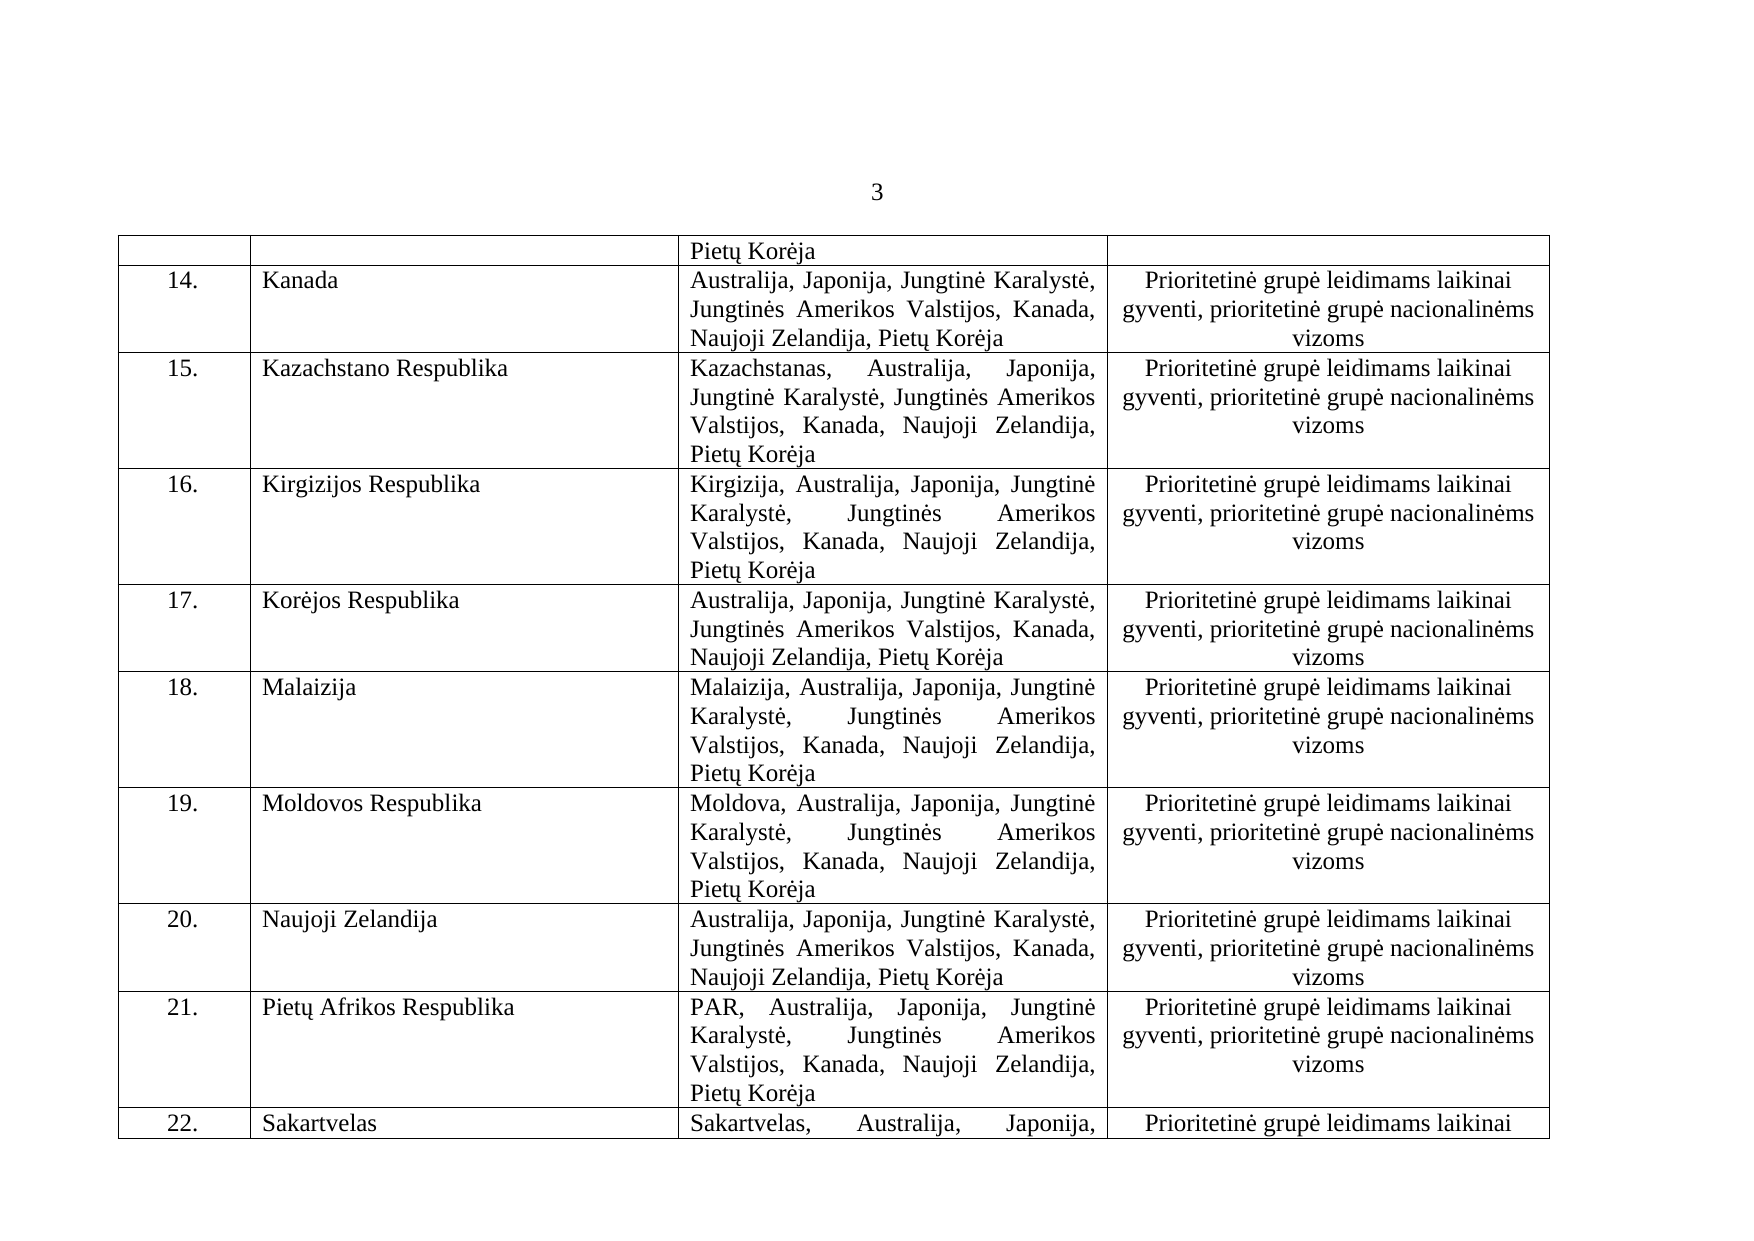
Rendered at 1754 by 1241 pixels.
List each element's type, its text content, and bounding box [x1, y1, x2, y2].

table_cell 20. [119, 904, 250, 991]
table_cell 14. [119, 266, 250, 352]
table_cell Moldovos Respublika [251, 788, 678, 903]
table_cell [1108, 236, 1549, 264]
table_cell Malaizija, Australija, Japonija, Jungtinė Karalystė, Jungtinės Amerikos Valstijos, Kanada, Naujoji Zelandija, Pietų Korėja [679, 672, 1107, 787]
table_cell 18. [119, 672, 250, 787]
table_cell Sakartvelas, Australija, Japonija, [679, 1108, 1107, 1138]
table_cell Malaizija [251, 672, 678, 787]
table_cell 17. [119, 585, 250, 671]
table_cell Kirgizija, Australija, Japonija, Jungtinė Karalystė, Jungtinės Amerikos Valstijos, Kanada, Naujoji Zelandija, Pietų Korėja [679, 469, 1107, 584]
table_cell Prioritetinė grupė leidimams laikinai gyventi, prioritetinė grupė nacionalinėms vizoms [1108, 672, 1549, 787]
table_cell Naujoji Zelandija [251, 904, 678, 991]
table_cell Pietų Korėja [679, 236, 1107, 264]
table_cell Kirgizijos Respublika [251, 469, 678, 584]
table_cell Prioritetinė grupė leidimams laikinai gyventi, prioritetinė grupė nacionalinėms vizoms [1108, 469, 1549, 584]
table_cell Prioritetinė grupė leidimams laikinai gyventi, prioritetinė grupė nacionalinėms vizoms [1108, 992, 1549, 1107]
table_cell Pietų Afrikos Respublika [251, 992, 678, 1107]
table_cell 16. [119, 469, 250, 584]
table_cell Korėjos Respublika [251, 585, 678, 671]
table_cell Prioritetinė grupė leidimams laikinai gyventi, prioritetinė grupė nacionalinėms vizoms [1108, 904, 1549, 991]
table_cell Moldova, Australija, Japonija, Jungtinė Karalystė, Jungtinės Amerikos Valstijos, Kanada, Naujoji Zelandija, Pietų Korėja [679, 788, 1107, 903]
table_cell Prioritetinė grupė leidimams laikinai gyventi, prioritetinė grupė nacionalinėms vizoms [1108, 788, 1549, 903]
table_cell 19. [119, 788, 250, 903]
table_cell Australija, Japonija, Jungtinė Karalystė, Jungtinės Amerikos Valstijos, Kanada, Naujoji Zelandija, Pietų Korėja [679, 266, 1107, 352]
table_cell Kazachstano Respublika [251, 353, 678, 468]
table_cell Australija, Japonija, Jungtinė Karalystė, Jungtinės Amerikos Valstijos, Kanada, Naujoji Zelandija, Pietų Korėja [679, 585, 1107, 671]
table_cell [251, 236, 678, 264]
table_cell Prioritetinė grupė leidimams laikinai gyventi, prioritetinė grupė nacionalinėms vizoms [1108, 266, 1549, 352]
table_cell Prioritetinė grupė leidimams laikinai [1108, 1108, 1549, 1138]
table_cell PAR, Australija, Japonija, Jungtinė Karalystė, Jungtinės Amerikos Valstijos, Kanada, Naujoji Zelandija, Pietų Korėja [679, 992, 1107, 1107]
table_cell Australija, Japonija, Jungtinė Karalystė, Jungtinės Amerikos Valstijos, Kanada, Naujoji Zelandija, Pietų Korėja [679, 904, 1107, 991]
table_cell Kazachstanas, Australija, Japonija, Jungtinė Karalystė, Jungtinės Amerikos Valstijos, Kanada, Naujoji Zelandija, Pietų Korėja [679, 353, 1107, 468]
table_cell 15. [119, 353, 250, 468]
table_cell [119, 236, 250, 264]
table_cell Prioritetinė grupė leidimams laikinai gyventi, prioritetinė grupė nacionalinėms vizoms [1108, 585, 1549, 671]
table_cell 22. [119, 1108, 250, 1138]
table_cell Sakartvelas [251, 1108, 678, 1138]
table_cell Prioritetinė grupė leidimams laikinai gyventi, prioritetinė grupė nacionalinėms vizoms [1108, 353, 1549, 468]
table_cell 21. [119, 992, 250, 1107]
table_cell Kanada [251, 266, 678, 352]
